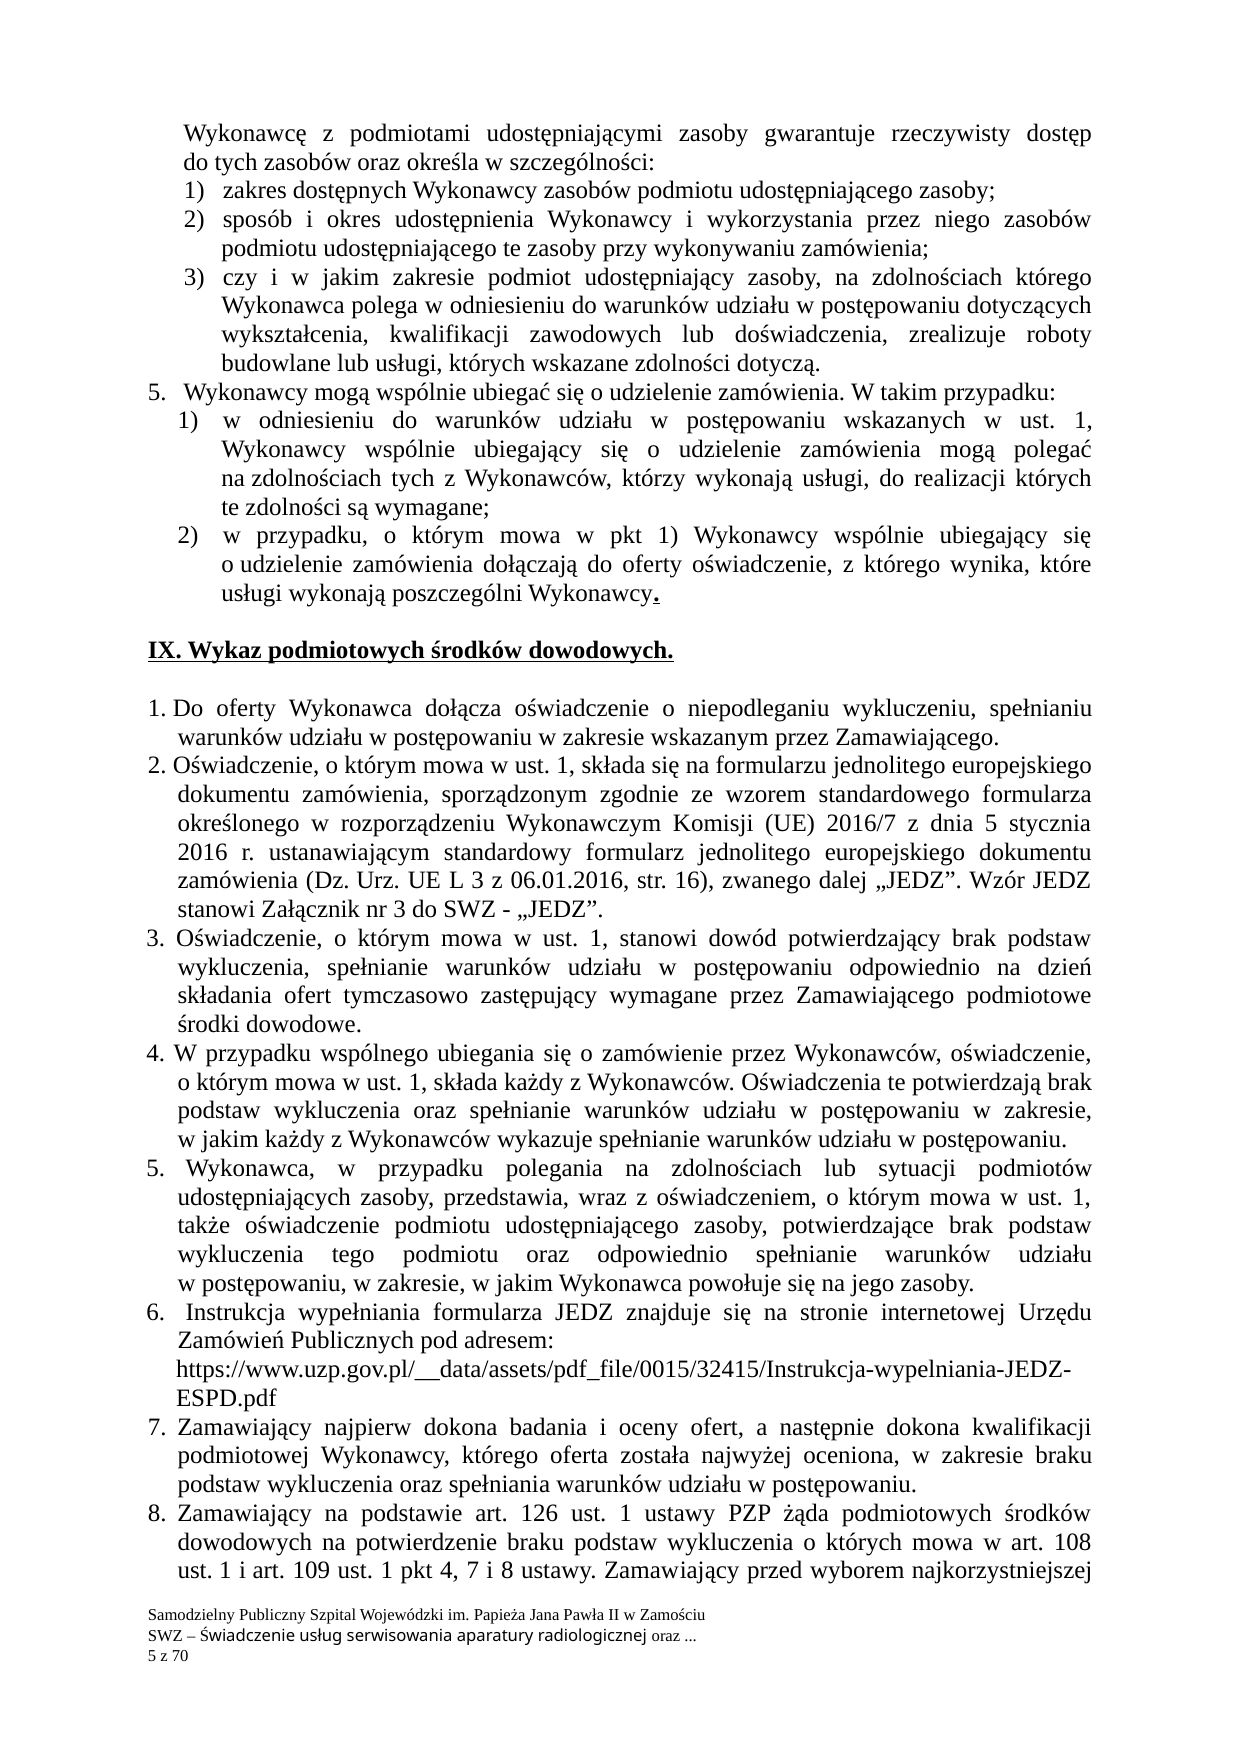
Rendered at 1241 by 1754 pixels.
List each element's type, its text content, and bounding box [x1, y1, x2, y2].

list sposób i okres udostępnienia Wykonawcy i wykorzystania przez niego zasobów podmiotu udostępniającego te zasoby przy wykonywaniu zamówienia; [183, 204, 1093, 262]
list czy i w jakim zakresie podmiot udostępniający zasoby, na zdolnościach którego Wykonawca polega w odniesieniu do warunków udziału w postępowaniu dotyczących wykształcenia, kwalifikacji zawodowych lub doświadczenia, zrealizuje roboty budowlane lub usługi, których wskazane zdolności dotyczą. [183, 262, 1093, 377]
list Wykonawcę z podmiotami udostępniającymi zasoby gwarantuje rzeczywisty dostęp do tych zasobów oraz określa w szczególności: [148, 118, 1093, 176]
text 4. W przypadku wspólnego ubiegania się o zamówienie przez Wykonawców, oświadczenie, o którym mowa w ust. 1, składa każdy z Wykonawców. Oświadczenia te potwierdzają brak podstaw wykluczenia oraz spełnianie warunków udziału w postępowaniu w zakresie, w jakim każdy z Wykonawców wykazuje spełnianie warunków udziału w postępowaniu. [146, 1038, 1093, 1153]
list Wykonawca, w przypadku polegania na zdolnościach lub sytuacji podmiotów udostępniających zasoby, przedstawia, wraz z oświadczeniem, o którym mowa w ust. 1, także oświadczenie podmiotu udostępniającego zasoby, potwierdzające brak podstaw wykluczenia tego podmiotu oraz odpowiednio spełnianie warunków udziału w postępowaniu, w zakresie, w jakim Wykonawca powołuje się na jego zasoby. [146, 1153, 1093, 1297]
text IX. Wykaz podmiotowych środków dowodowych. [148, 636, 1093, 664]
list Zamawiający na podstawie art. 126 ust. 1 ustawy PZP żąda podmiotowych środków dowodowych na potwierdzenie braku podstaw wykluczenia o których mowa w art. 108 ust. 1 i art. 109 ust. 1 pkt 4, 7 i 8 ustawy. Zamawiający przed wyborem najkorzystniejszej [148, 1498, 1093, 1584]
list Wykonawcy mogą wspólnie ubiegać się o udzielenie zamówienia. W takim przypadku: [148, 377, 1093, 406]
list zakres dostępnych Wykonawcy zasobów podmiotu udostępniającego zasoby; [183, 176, 1093, 204]
list Do oferty Wykonawca dołącza oświadczenie o niepodleganiu wykluczeniu, spełnianiu warunków udziału w postępowaniu w zakresie wskazanym przez Zamawiającego. [148, 693, 1093, 751]
list Zamawiający najpierw dokona badania i oceny ofert, a następnie dokona kwalifikacji podmiotowej Wykonawcy, którego oferta została najwyżej oceniona, w zakresie braku podstaw wykluczenia oraz spełniania warunków udziału w postępowaniu. [148, 1412, 1093, 1498]
list Oświadczenie, o którym mowa w ust. 1, składa się na formularzu jednolitego europejskiego dokumentu zamówienia, sporządzonym zgodnie ze wzorem standardowego formularza określonego w rozporządzeniu Wykonawczym Komisji (UE) 2016/7 z dnia 5 stycznia 2016 r. ustanawiającym standardowy formularz jednolitego europejskiego dokumentu zamówienia (Dz. Urz. UE L 3 z 06.01.2016, str. 16), zwanego dalej „JEDZ”. Wzór JEDZ stanowi Załącznik nr 3 do SWZ - „JEDZ”. [148, 751, 1093, 923]
text 3. Oświadczenie, o którym mowa w ust. 1, stanowi dowód potwierdzający brak podstaw wykluczenia, spełnianie warunków udziału w postępowaniu odpowiednio na dzień składania ofert tymczasowo zastępujący wymagane przez Zamawiającego podmiotowe środki dowodowe. [146, 923, 1093, 1038]
list w odniesieniu do warunków udziału w postępowaniu wskazanych w ust. 1, Wykonawcy wspólnie ubiegający się o udzielenie zamówienia mogą polegać na zdolnościach tych z Wykonawców, którzy wykonają usługi, do realizacji których te zdolności są wymagane; [177, 406, 1093, 521]
list Instrukcja wypełniania formularza JEDZ znajduje się na stronie internetowej Urzędu Zamówień Publicznych pod adresem: [146, 1297, 1093, 1354]
text https://www.uzp.gov.pl/__data/assets/pdf_file/0015/32415/Instrukcja-wypelniania-JEDZ-ESPD.pdf [176, 1354, 1093, 1412]
list w przypadku, o którym mowa w pkt 1) Wykonawcy wspólnie ubiegający się o udzielenie zamówienia dołączają do oferty oświadczenie, z którego wynika, które usługi wykonają poszczególni Wykonawcy. [177, 521, 1093, 607]
